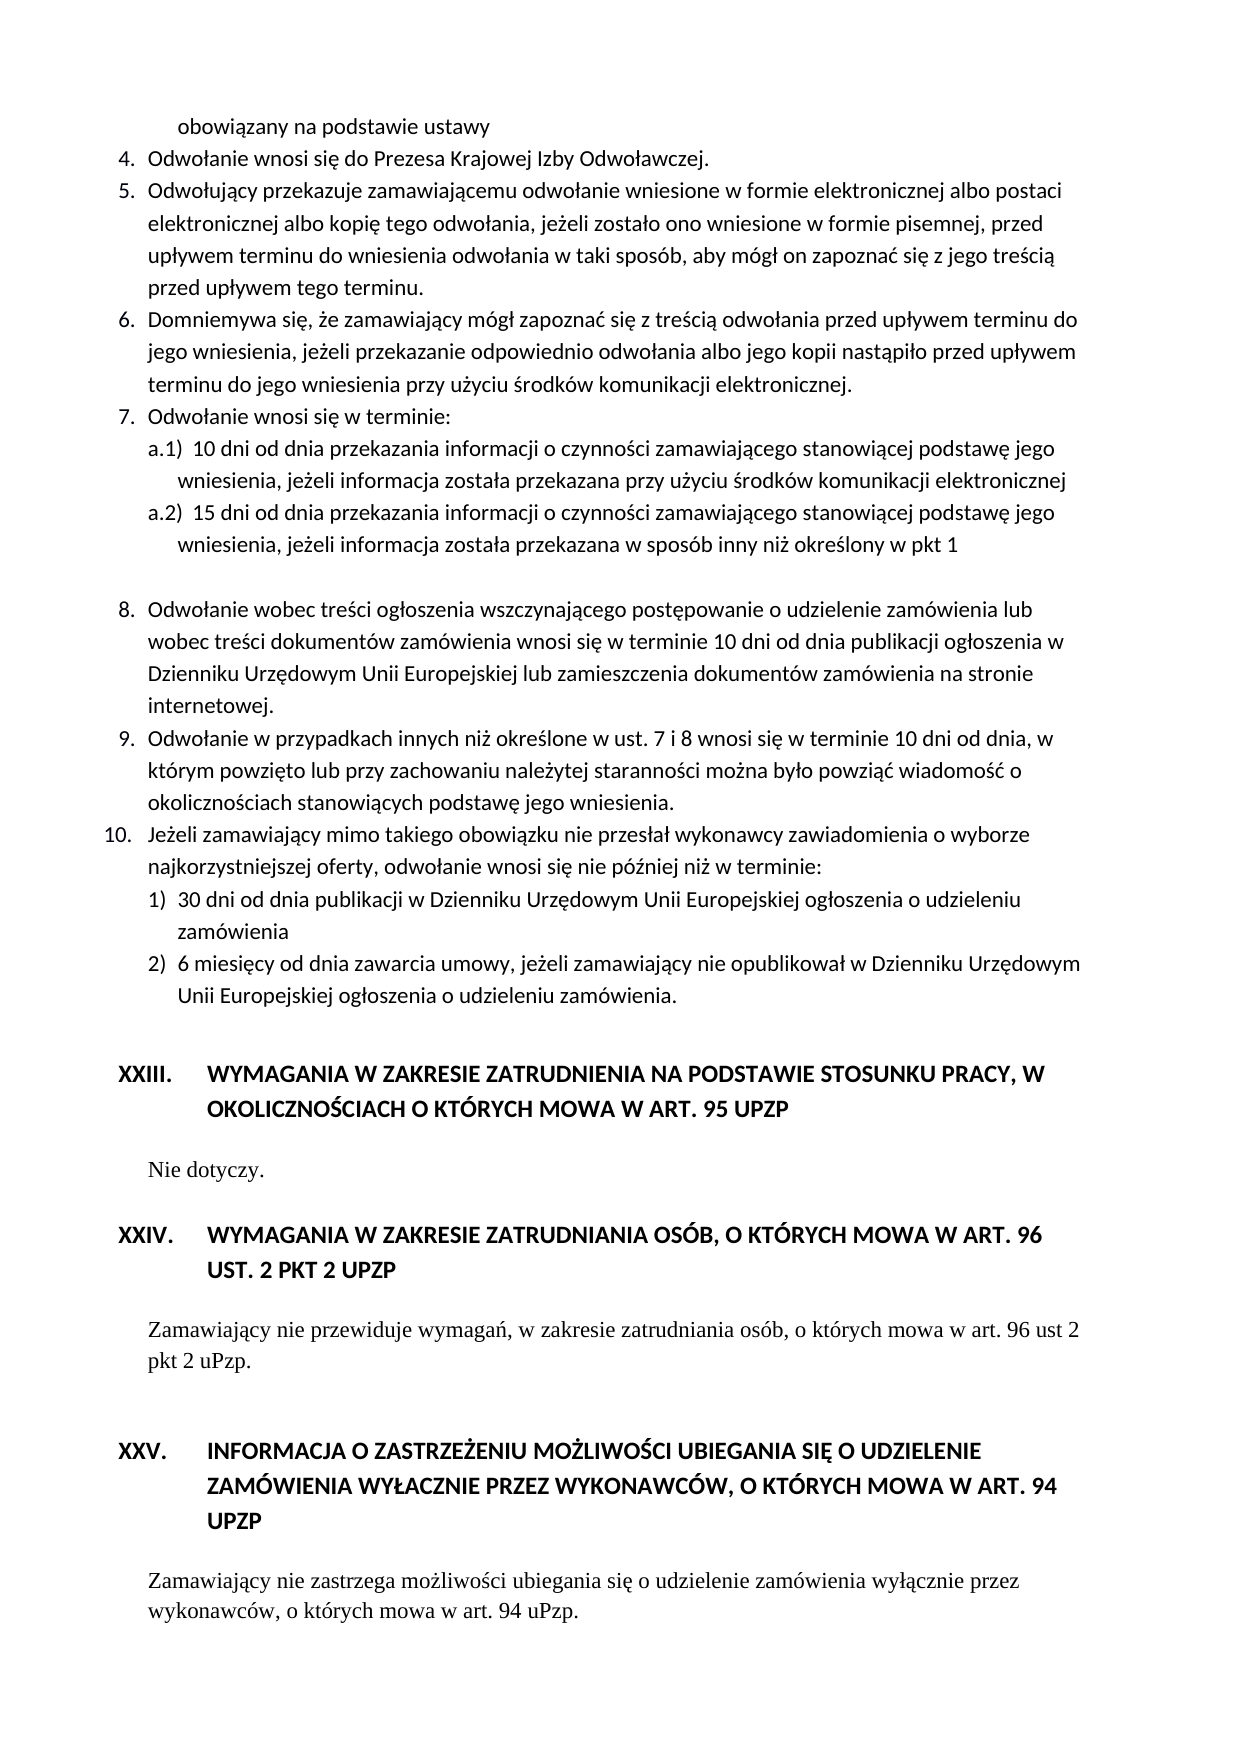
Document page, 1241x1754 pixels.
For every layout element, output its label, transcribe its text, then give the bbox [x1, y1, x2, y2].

list 6 miesięcy od dnia zawarcia umowy, jeżeli zamawiający nie opublikował w Dzienniku Urzędowym Unii Europejskiej ogłoszenia o udzieleniu zamówienia. [148, 949, 1092, 1009]
list Odwołanie w przypadkach innych niż określone w ust. 7 i 8 wnosi się w terminie 10 dni od dnia, w którym powzięto lub przy zachowaniu należytej staranności można było powziąć wiadomość o okolicznościach stanowiących podstawę jego wniesienia. [118, 724, 1092, 816]
list Odwołujący przekazuje zamawiającemu odwołanie wniesione w formie elektronicznej albo postaci elektronicznej albo kopię tego odwołania, jeżeli zostało ono wniesione w formie pisemnej, przed upływem terminu do wniesienia odwołania w taki sposób, aby mógł on zapoznać się z jego treścią przed upływem tego terminu. [118, 177, 1092, 301]
subtitle WYMAGANIA W ZAKRESIE ZATRUDNIENIA NA PODSTAWIE STOSUNKU PRACY, W OKOLICZNOŚCIACH O KTÓRYCH MOWA W ART. 95 UPZP [118, 1058, 1092, 1124]
list 30 dni od dnia publikacji w Dzienniku Urzędowym Unii Europejskiej ogłoszenia o udzieleniu zamówienia [148, 885, 1092, 945]
list 15 dni od dnia przekazania informacji o czynności zamawiającego stanowiącej podstawę jego wniesienia, jeżeli informacja została przekazana w sposób inny niż określony w pkt 1 [148, 498, 1092, 559]
list obowiązany na podstawie ustawy [148, 112, 1092, 140]
subtitle INFORMACJA O ZASTRZEŻENIU MOŻLIWOŚCI UBIEGANIA SIĘ O UDZIELENIE ZAMÓWIENIA WYŁACZNIE PRZEZ WYKONAWCÓW, O KTÓRYCH MOWA W ART. 94 UPZP [118, 1435, 1092, 1535]
list Domniemywa się, że zamawiający mógł zapoznać się z treścią odwołania przed upływem terminu do jego wniesienia, jeżeli przekazanie odpowiednio odwołania albo jego kopii nastąpiło przed upływem terminu do jego wniesienia przy użyciu środków komunikacji elektronicznej. [118, 305, 1092, 398]
list 10 dni od dnia przekazania informacji o czynności zamawiającego stanowiącej podstawę jego wniesienia, jeżeli informacja została przekazana przy użyciu środków komunikacji elektronicznej [148, 434, 1092, 494]
list Jeżeli zamawiający mimo takiego obowiązku nie przesłał wykonawcy zawiadomienia o wyborze najkorzystniejszej oferty, odwołanie wnosi się nie później niż w terminie: [103, 820, 1092, 881]
list Odwołanie wnosi się do Prezesa Krajowej Izby Odwoławczej. [118, 144, 1092, 172]
text Zamawiający nie przewiduje wymagań, w zakresie zatrudniania osób, o których mowa w art. 96 ust 2 pkt 2 uPzp. [148, 1317, 1092, 1373]
list Odwołanie wobec treści ogłoszenia wszczynającego postępowanie o udzielenie zamówienia lub wobec treści dokumentów zamówienia wnosi się w terminie 10 dni od dnia publikacji ogłoszenia w Dzienniku Urzędowym Unii Europejskiej lub zamieszczenia dokumentów zamówienia na stronie internetowej. [118, 595, 1092, 719]
subtitle WYMAGANIA W ZAKRESIE ZATRUDNIANIA OSÓB, O KTÓRYCH MOWA W ART. 96 UST. 2 PKT 2 UPZP [118, 1219, 1092, 1284]
list Odwołanie wnosi się w terminie: [118, 402, 1092, 430]
text Zamawiający nie zastrzega możliwości ubiegania się o udzielenie zamówienia wyłącznie przez wykonawców, o których mowa w art. 94 uPzp. [148, 1567, 1092, 1624]
text Nie dotyczy. [118, 1156, 1092, 1182]
